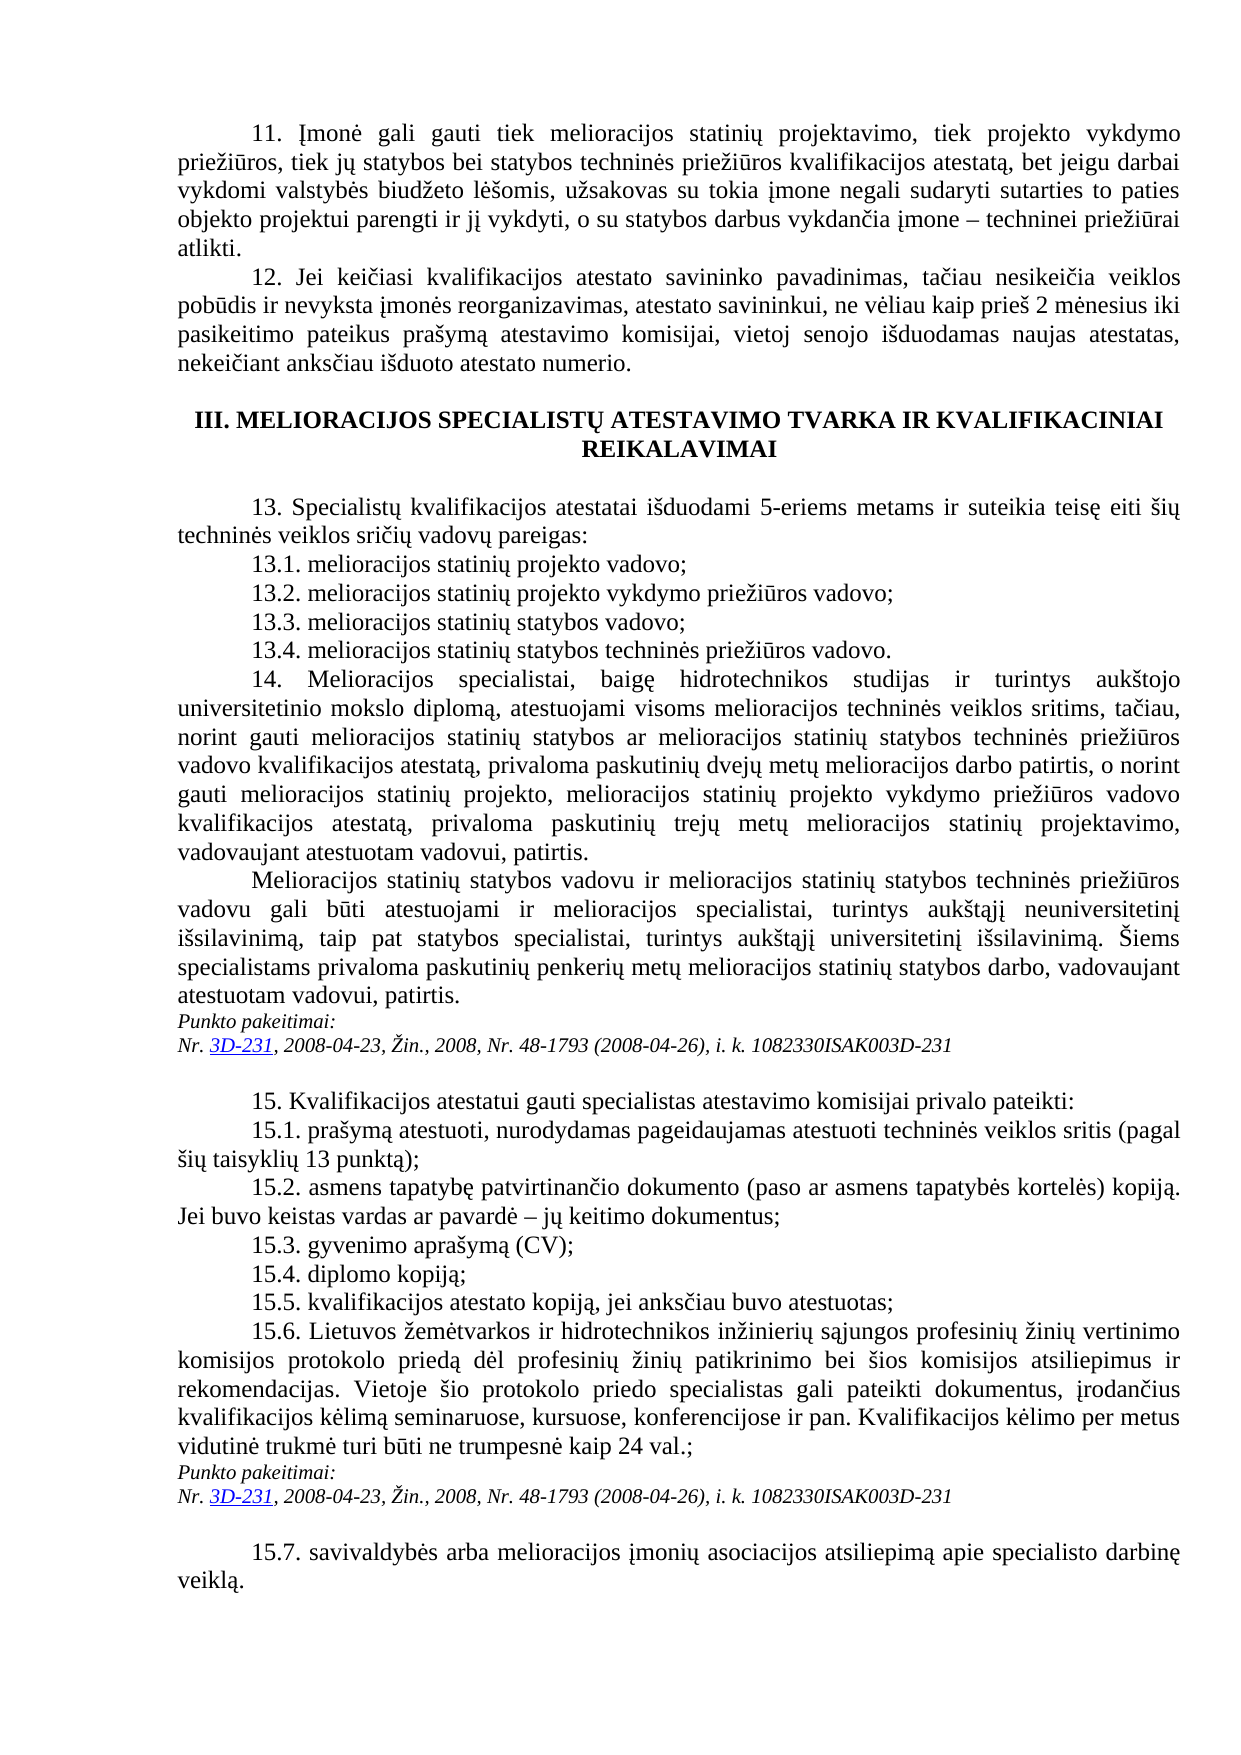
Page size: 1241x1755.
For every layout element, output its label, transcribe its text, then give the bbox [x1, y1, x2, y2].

text 12. Jei keičiasi kvalifikacijos atestato savininko pavadinimas, tačiau nesikeičia veiklos pobūdis ir nevyksta įmonės reorganizavimas, atestato savininkui, ne vėliau kaip prieš 2 mėnesius iki pasikeitimo pateikus prašymą atestavimo komisijai, vietoj senojo išduodamas naujas atestatas, nekeičiant anksčiau išduoto atestato numerio. [177, 262, 1181, 377]
text Punkto pakeitimai: [177, 1009, 1181, 1033]
text Punkto pakeitimai: [177, 1460, 1181, 1484]
text 13.1. melioracijos statinių projekto vadovo; [177, 549, 1181, 578]
text 15.4. diplomo kopiją; [177, 1259, 1181, 1287]
text Nr. 3D-231, 2008-04-23, Žin., 2008, Nr. 48-1793 (2008-04-26), i. k. 1082330ISAK003D-231 [177, 1484, 1181, 1508]
text 11. Įmonė gali gauti tiek melioracijos statinių projektavimo, tiek projekto vykdymo priežiūros, tiek jų statybos bei statybos techninės priežiūros kvalifikacijos atestatą, bet jeigu darbai vykdomi valstybės biudžeto lėšomis, užsakovas su tokia įmone negali sudaryti sutarties to paties objekto projektui parengti ir jį vykdyti, o su statybos darbus vykdančia įmone – techninei priežiūrai atlikti. [177, 118, 1181, 262]
text Nr. 3D-231, 2008-04-23, Žin., 2008, Nr. 48-1793 (2008-04-26), i. k. 1082330ISAK003D-231 [177, 1033, 1181, 1057]
text III. MELIORACIJOS SPECIALISTŲ ATESTAVIMO TVARKA IR KVALIFIKACINIAI REIKALAVIMAI [177, 406, 1181, 463]
text 15.3. gyvenimo aprašymą (CV); [177, 1230, 1181, 1259]
text 13. Specialistų kvalifikacijos atestatai išduodami 5-eriems metams ir suteikia teisę eiti šių techninės veiklos sričių vadovų pareigas: [177, 492, 1181, 549]
text 15.2. asmens tapatybę patvirtinančio dokumento (paso ar asmens tapatybės kortelės) kopiją. Jei buvo keistas vardas ar pavardė – jų keitimo dokumentus; [177, 1172, 1181, 1230]
text 13.2. melioracijos statinių projekto vykdymo priežiūros vadovo; [177, 578, 1181, 607]
text 15.1. prašymą atestuoti, nurodydamas pageidaujamas atestuoti techninės veiklos sritis (pagal šių taisyklių 13 punktą); [177, 1115, 1181, 1172]
text 13.4. melioracijos statinių statybos techninės priežiūros vadovo. [177, 636, 1181, 664]
text 14. Melioracijos specialistai, baigę hidrotechnikos studijas ir turintys aukštojo universitetinio mokslo diplomą, atestuojami visoms melioracijos techninės veiklos sritims, tačiau, norint gauti melioracijos statinių statybos ar melioracijos statinių statybos techninės priežiūros vadovo kvalifikacijos atestatą, privaloma paskutinių dvejų metų melioracijos darbo patirtis, o norint gauti melioracijos statinių projekto, melioracijos statinių projekto vykdymo priežiūros vadovo kvalifikacijos atestatą, privaloma paskutinių trejų metų melioracijos statinių projektavimo, vadovaujant atestuotam vadovui, patirtis. [177, 664, 1181, 866]
text 15.6. Lietuvos žemėtvarkos ir hidrotechnikos inžinierių sąjungos profesinių žinių vertinimo komisijos protokolo priedą dėl profesinių žinių patikrinimo bei šios komisijos atsiliepimus ir rekomendacijas. Vietoje šio protokolo priedo specialistas gali pateikti dokumentus, įrodančius kvalifikacijos kėlimą seminaruose, kursuose, konferencijose ir pan. Kvalifikacijos kėlimo per metus vidutinė trukmė turi būti ne trumpesnė kaip 24 val.; [177, 1316, 1181, 1460]
text 15. Kvalifikacijos atestatui gauti specialistas atestavimo komisijai privalo pateikti: [177, 1086, 1181, 1115]
text 13.3. melioracijos statinių statybos vadovo; [177, 607, 1181, 636]
text 15.5. kvalifikacijos atestato kopiją, jei anksčiau buvo atestuotas; [177, 1287, 1181, 1316]
text Melioracijos statinių statybos vadovu ir melioracijos statinių statybos techninės priežiūros vadovu gali būti atestuojami ir melioracijos specialistai, turintys aukštąjį neuniversitetinį išsilavinimą, taip pat statybos specialistai, turintys aukštąjį universitetinį išsilavinimą. Šiems specialistams privaloma paskutinių penkerių metų melioracijos statinių statybos darbo, vadovaujant atestuotam vadovui, patirtis. [177, 866, 1181, 1009]
text 15.7. savivaldybės arba melioracijos įmonių asociacijos atsiliepimą apie specialisto darbinę veiklą. [177, 1537, 1181, 1594]
